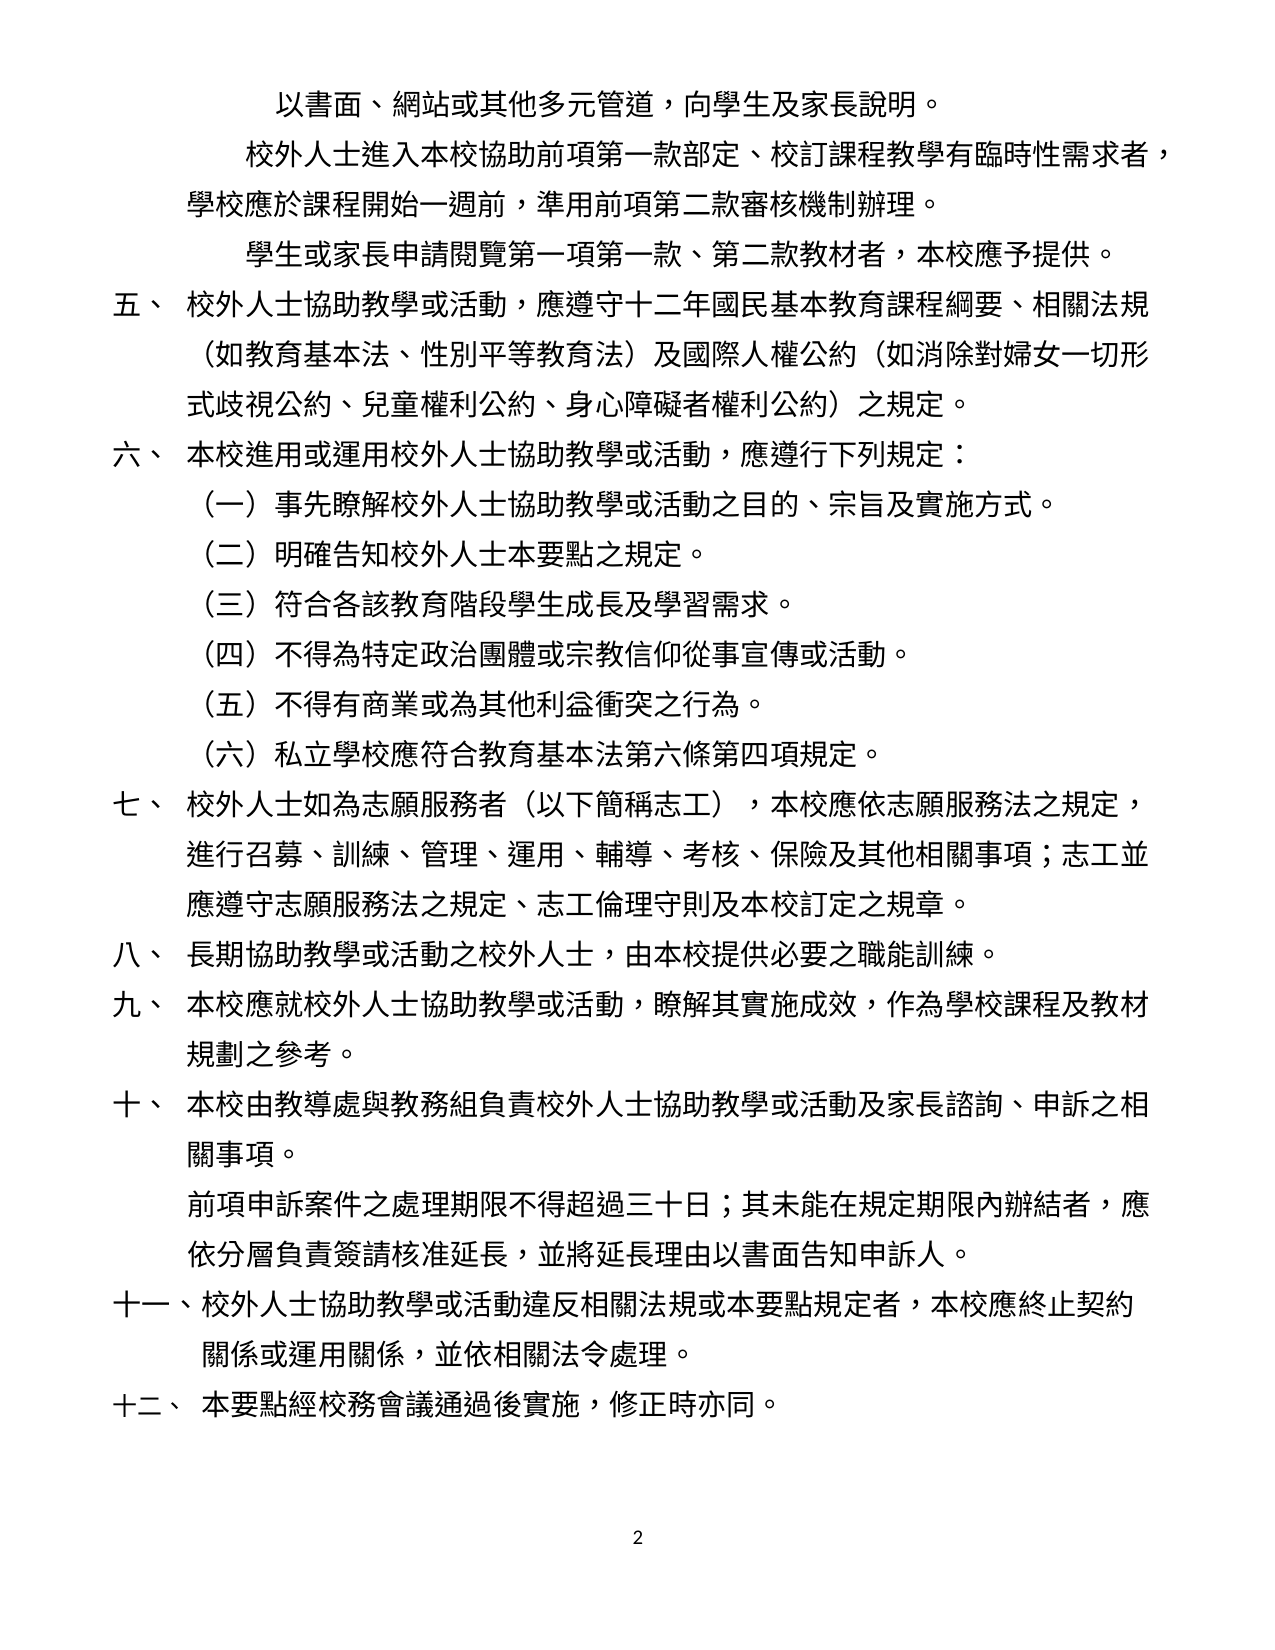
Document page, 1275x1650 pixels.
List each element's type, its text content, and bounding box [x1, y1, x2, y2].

text 學生或家長申請閱覽第一項第一款、第二款教材者，本校應予提供。 [186, 225, 1162, 275]
list 校外人士如為志願服務者（以下簡稱志工），本校應依志願服務法之規定，進行召募、訓練、管理、運用、輔導、考核、保險及其他相關事項；志工並應遵守志願服務法之規定、志工倫理守則及本校訂定之規章。 [112, 775, 1162, 925]
list 本校進用或運用校外人士協助教學或活動，應遵行下列規定： [112, 425, 1162, 475]
list 長期協助教學或活動之校外人士，由本校提供必要之職能訓練。 [112, 925, 1162, 975]
text （六）私立學校應符合教育基本法第六條第四項規定。 [186, 725, 1162, 775]
text 前項申訴案件之處理期限不得超過三十日；其未能在規定期限內辦結者，應依分層負責簽請核准延長，並將延長理由以書面告知申訴人。 [187, 1175, 1162, 1275]
list 校外人士協助教學或活動，應遵守十二年國民基本教育課程綱要、相關法規（如教育基本法、性別平等教育法）及國際人權公約（如消除對婦女一切形式歧視公約、兒童權利公約、身心障礙者權利公約）之規定。 [112, 275, 1162, 425]
text 校外人士進入本校協助前項第一款部定、校訂課程教學有臨時性需求者，學校應於課程開始一週前，準用前項第二款審核機制辦理。 [186, 125, 1162, 225]
list 校外人士協助教學或活動違反相關法規或本要點規定者，本校應終止契約關係或運用關係，並依相關法令處理。 [112, 1275, 1162, 1375]
list 本校應就校外人士協助教學或活動，瞭解其實施成效，作為學校課程及教材規劃之參考。 [112, 975, 1162, 1075]
text （五）不得有商業或為其他利益衝突之行為。 [186, 675, 1162, 725]
text （一）事先瞭解校外人士協助教學或活動之目的、宗旨及實施方式。 [186, 475, 1162, 525]
list 本要點經校務會議通過後實施，修正時亦同。 [112, 1375, 1162, 1425]
list 本校由教導處與教務組負責校外人士協助教學或活動及家長諮詢、申訴之相關事項。 [112, 1075, 1162, 1175]
text （四）不得為特定政治團體或宗教信仰從事宣傳或活動。 [186, 625, 1162, 675]
text （二）明確告知校外人士本要點之規定。 [186, 525, 1162, 575]
text 以書面、網站或其他多元管道，向學生及家長說明。 [186, 75, 1162, 125]
text （三）符合各該教育階段學生成長及學習需求。 [186, 575, 1162, 625]
